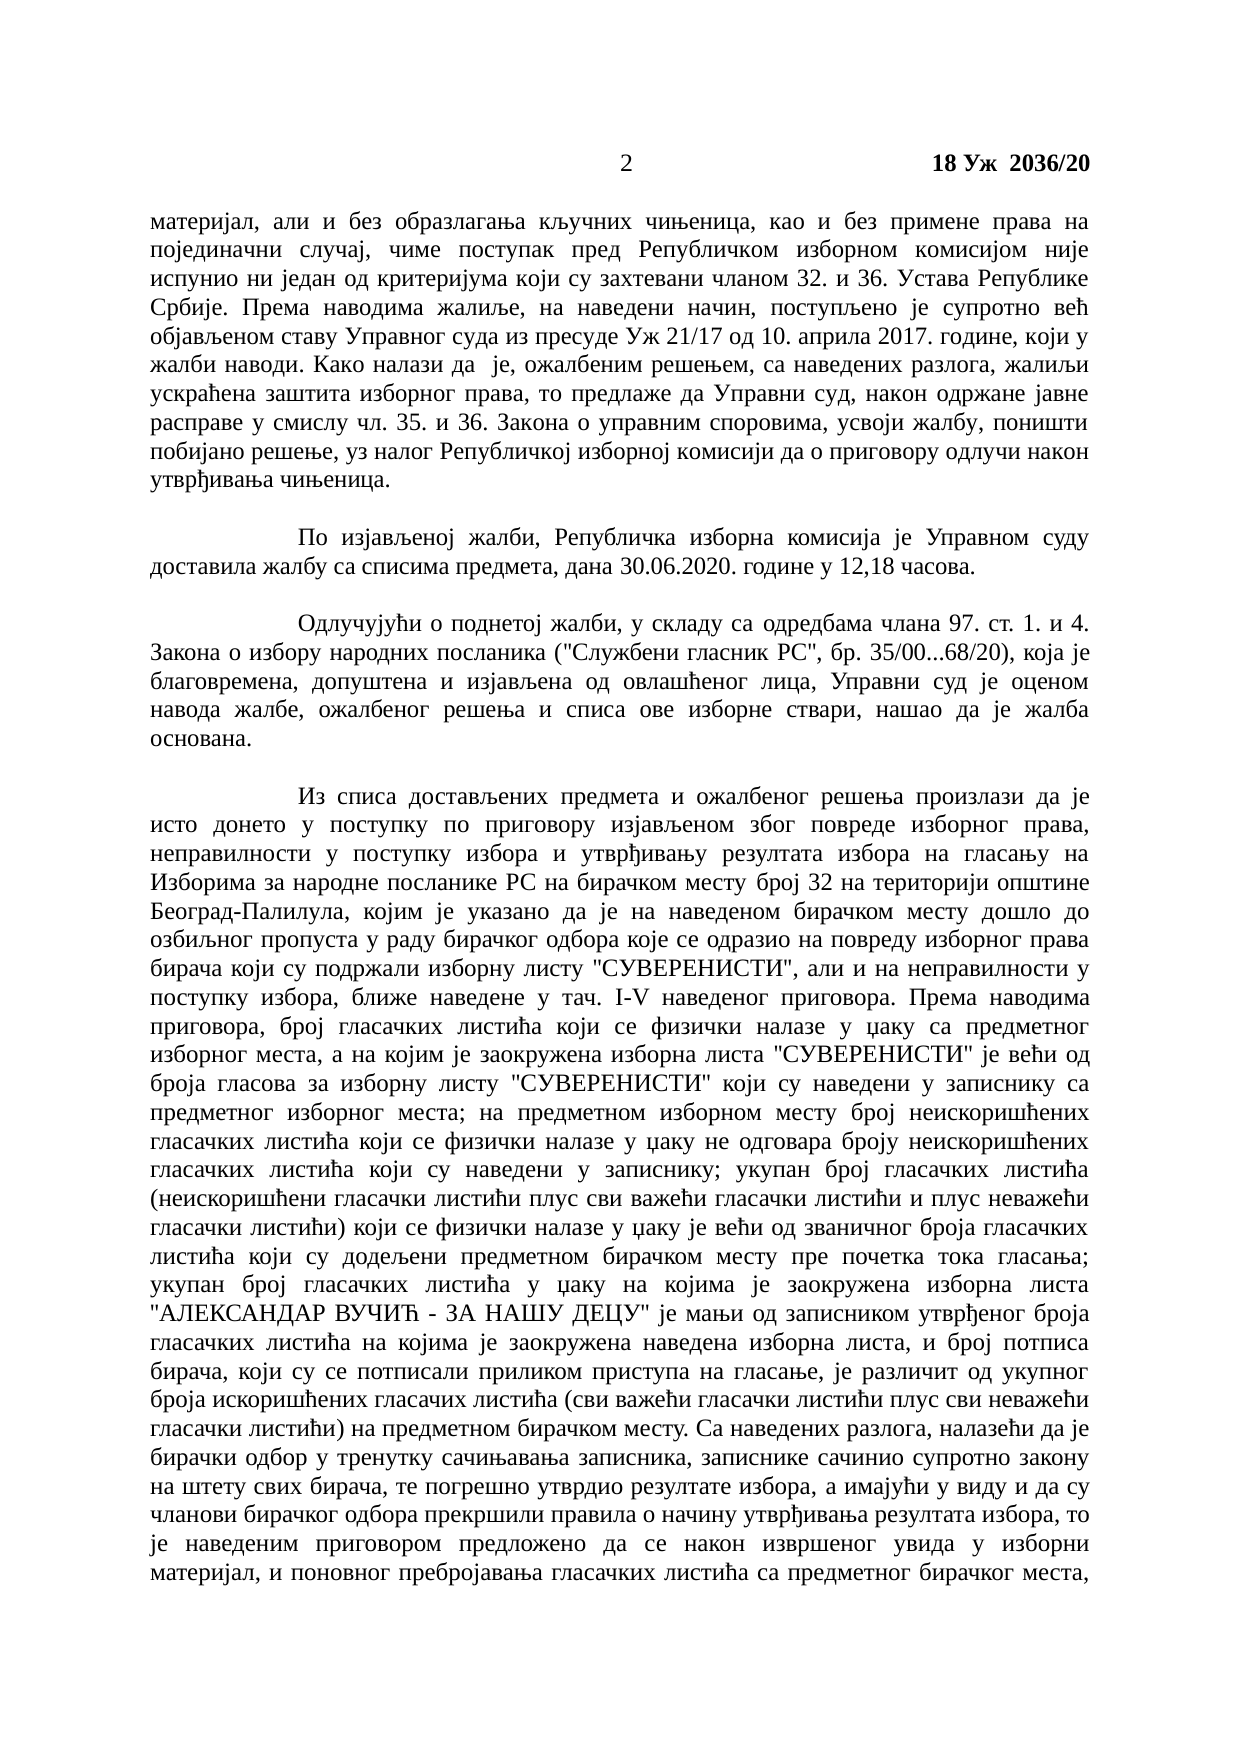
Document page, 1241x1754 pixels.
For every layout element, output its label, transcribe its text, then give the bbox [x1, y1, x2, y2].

text По изјављеној жалби, Републичка изборна комисија је Управном суду доставила жалбу са списима предмета, дана 30.06.2020. године у 12,18 часова. [150, 522, 1090, 579]
text материјал, али и без образлагања кључних чињеница, као и без примене права на појединачни случај, чиме поступак пред Републичком изборном комисијом није испунио ни један од критеријума који су захтевани чланом 32. и 36. Устава Републике Србије. Према наводима жалиље, на наведени начин, поступљено је супротно већ објављеном ставу Управног суда из пресуде Уж 21/17 од 10. априла 2017. године, који у жалби наводи. Како налази да је, ожалбеним решењем, са наведених разлога, жалиљи ускраћена заштита изборног права, то предлаже да Управни суд, након одржане јавне расправе у смислу чл. 35. и 36. Закона о управним споровима, усвоји жалбу, поништи побијано решење, уз налог Републичкој изборној комисији да о приговору одлучи након утврђивања чињеница. [150, 206, 1090, 493]
text Одлучујући о поднетој жалби, у складу са одредбама члана 97. ст. 1. и 4. Закона о избору народних посланика (''Службени гласник РС'', бр. 35/00...68/20), која је благовремена, допуштена и изјављена од овлашћеног лица, Управни суд је оценом навода жалбе, ожалбеног решења и списа ове изборне ствари, нашао да је жалба основана. [150, 608, 1090, 752]
text Из списа достављених предмета и ожалбеног решења произлази да је исто донето у поступку по приговору изјављеном због повреде изборног права, неправилности у поступку избора и утврђивању резултата избора на гласању на Изборима за народне посланике РС на бирачком месту број 32 на територији општине Београд-Палилула, којим је указано да је на наведеном бирачком месту дошло до озбиљног пропуста у раду бирачког одбора које се одразио на повреду изборног права бирача који су подржали изборну листу ''СУВЕРЕНИСТИ'', али и на неправилности у поступку избора, ближе наведене у тач. I-V наведеног приговора. Према наводима приговора, број гласачких листића који се физички налазе у џаку са предметног изборног места, а на којим је заокружена изборна листа ''СУВЕРЕНИСТИ'' је већи од броја гласова за изборну листу ''СУВЕРЕНИСТИ'' који су наведени у записнику са предметног изборног места; на предметном изборном месту број неискоришћених гласачких листића који се физички налазе у џаку не одговара броју неискоришћених гласачких листића који су наведени у записнику; укупан број гласачких листића (неискоришћени гласачки листићи плус сви важећи гласачки листићи и плус неважећи гласачки листићи) који се физички налазе у џаку је већи од званичног броја гласачких листића који су додељени предметном бирачком месту пре почетка тока гласања; укупан број гласачких листића у џаку на којима је заокружена изборна листа ''АЛЕКСАНДАР ВУЧИЋ - ЗА НАШУ ДЕЦУ'' је мањи од записником утврђеног броја гласачких листића на којима је заокружена наведена изборна листа, и број потписа бирача, који су се потписали приликом приступа на гласање, је различит од укупног броја искоришћених гласачих листића (сви важећи гласачки листићи плус сви неважећи гласачки листићи) на предметном бирачком месту. Са наведених разлога, налазећи да је бирачки одбор у тренутку сачињавања записника, записнике сачинио супротно закону на штету свих бирача, те погрешно утврдио резултате избора, а имајући у виду и да су чланови бирачког одбора прекршили правила о начину утврђивања резултата избора, то је наведеним приговором предложено да се након извршеног увида у изборни материјал, и поновног пребројавања гласачких листића са предметног бирачког места, [150, 781, 1090, 1586]
